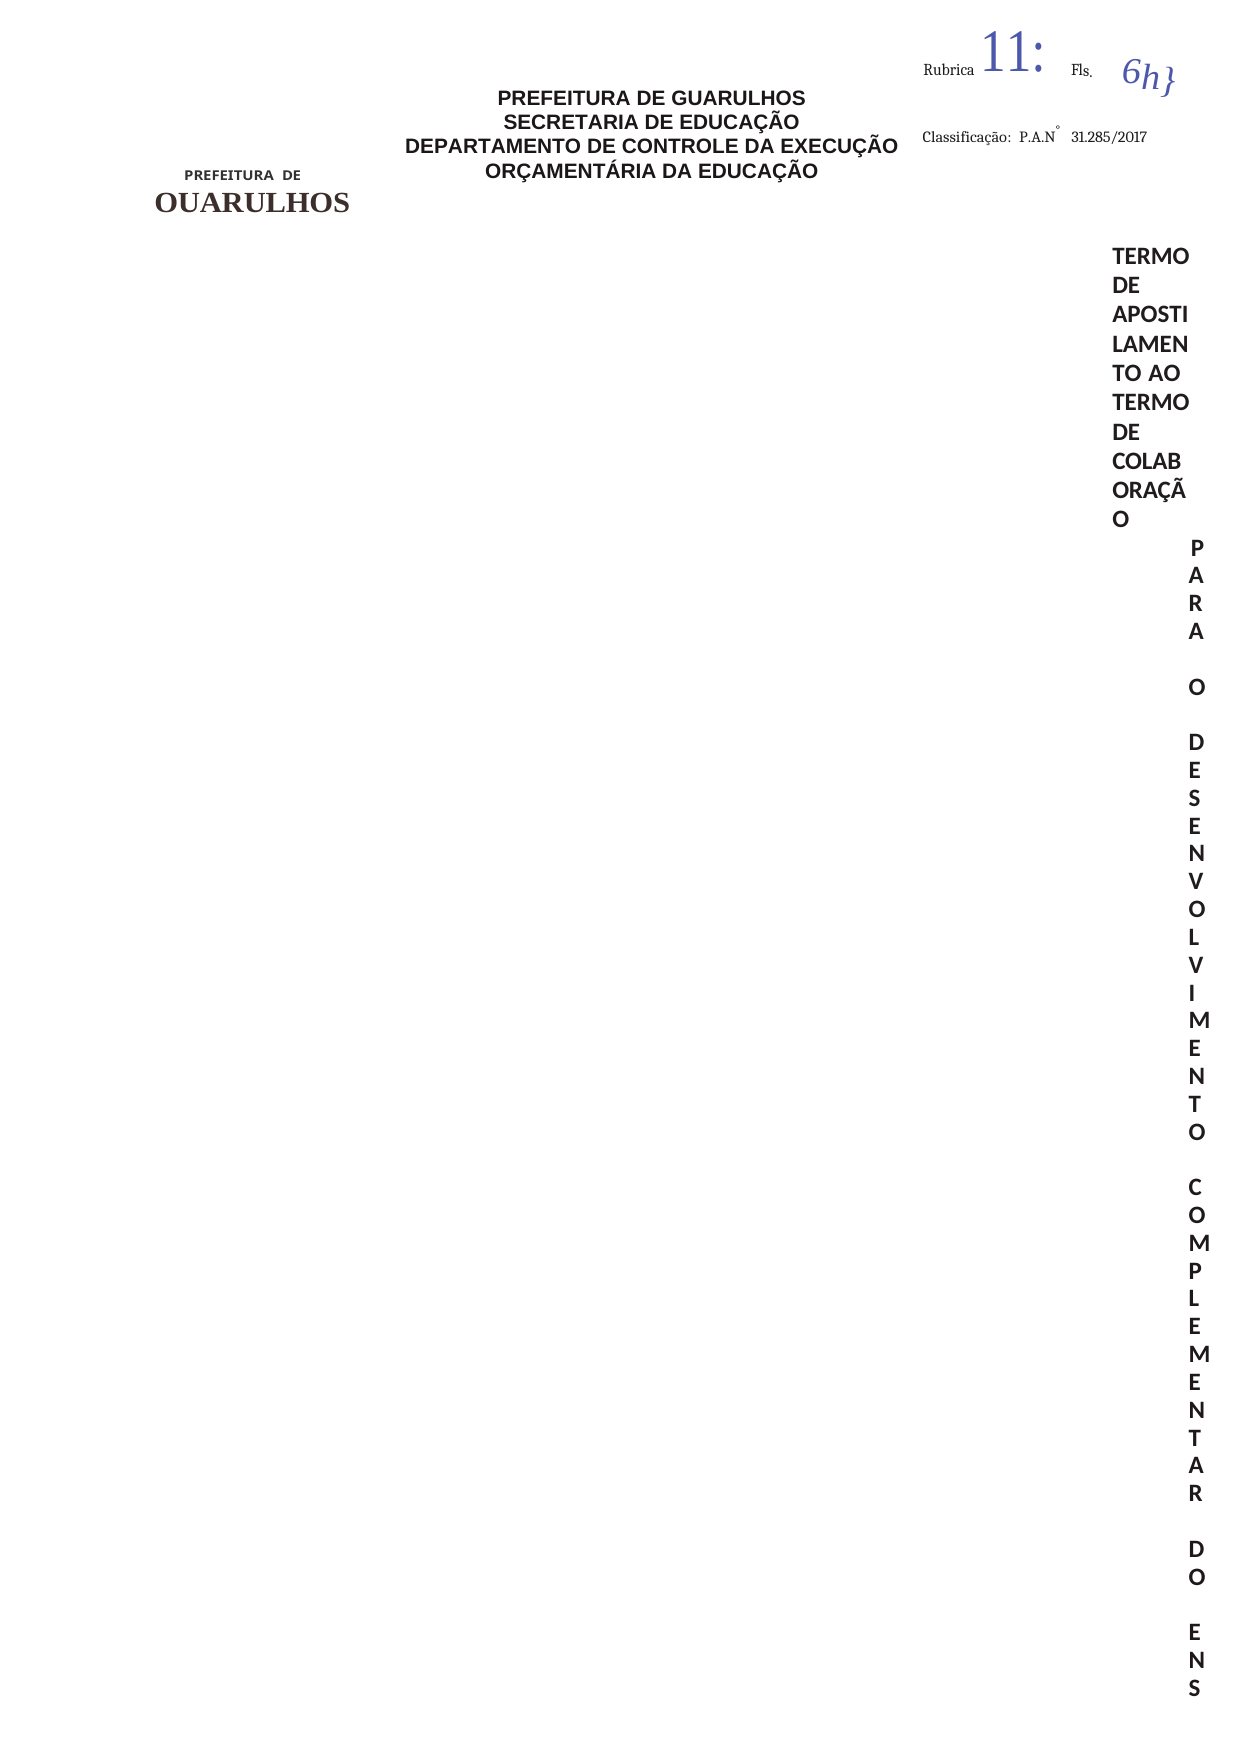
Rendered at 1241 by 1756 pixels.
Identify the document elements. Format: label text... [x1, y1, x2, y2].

text OUARULHOS [154, 185, 353, 218]
text PREFEITURA DE GUARULHOS SECRETARIA DE EDUCAÇÃO [433, 86, 870, 133]
text Rubrica 11: Fls. 6h} [923, 15, 1191, 101]
text PREFEITURA DE [184, 166, 328, 182]
text TERMO DE APOSTILAMENTO AO TERMO DE COLABORAÇÃO [1112, 241, 1191, 534]
text Classificação: P.A.N° 31.285/2017 [922, 123, 1191, 146]
text DEPARTAMENTO DE CONTROLE DA EXECUÇÃO ORÇAMENTÁRIA DA EDUCAÇÃO [405, 134, 899, 183]
